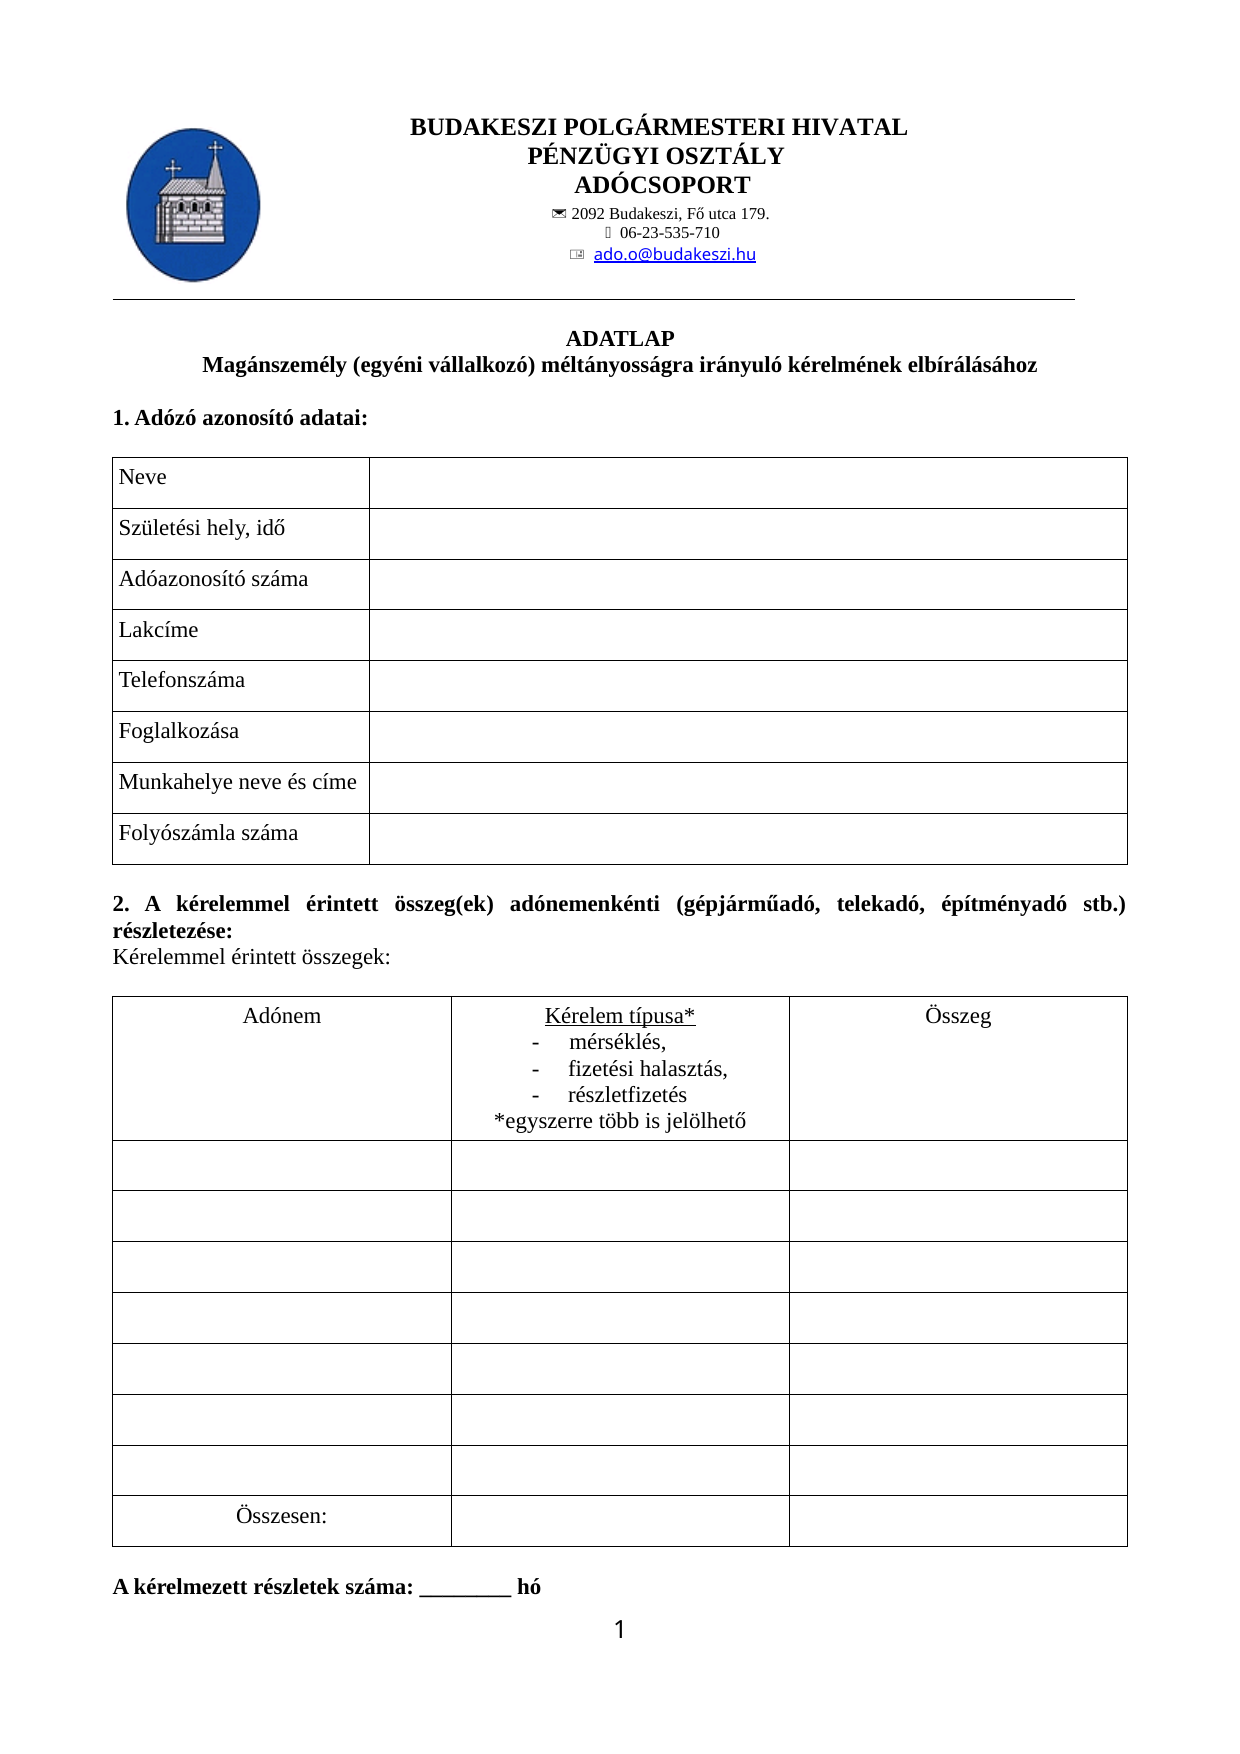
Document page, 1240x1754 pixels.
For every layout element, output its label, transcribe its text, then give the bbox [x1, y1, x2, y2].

table_cell [370, 814, 1127, 863]
table_cell [113, 1141, 451, 1190]
table_cell [790, 1141, 1127, 1190]
table_cell [790, 1496, 1127, 1546]
text Magánszemély (egyéni vállalkozó) méltányosságra irányuló kérelmének elbírálásához [112, 351, 1127, 378]
table_header Neve [113, 458, 369, 508]
table_cell [790, 1344, 1127, 1394]
table_cell [370, 661, 1127, 711]
table_cell [113, 1446, 451, 1495]
table_cell [370, 509, 1127, 558]
table_cell [113, 1242, 451, 1292]
table_cell [452, 1242, 789, 1292]
text 2. A kérelemmel érintett összeg(ek) adónemenkénti (gépjárműadó, telekadó, építményadó stb.) részletezése: [112, 890, 1127, 943]
table_cell [790, 1293, 1127, 1343]
text ADATLAP [112, 325, 1127, 351]
table_cell [452, 1293, 789, 1343]
table_cell [370, 610, 1127, 660]
table_cell [370, 560, 1127, 609]
table_cell [113, 1395, 451, 1444]
table_cell Lakcíme [113, 610, 369, 660]
text A kérelmezett részletek száma: ________ hó [112, 1573, 1127, 1599]
text Kérelemmel érintett összegek: [112, 943, 1127, 969]
table_cell Születési hely, idő [113, 509, 369, 558]
table_cell [452, 1496, 789, 1546]
table_cell [790, 1395, 1127, 1444]
table_cell Folyószámla száma [113, 814, 369, 863]
text 1. Adózó azonosító adatai: [112, 404, 1127, 431]
table_cell Összesen: [113, 1496, 451, 1546]
table_cell Foglalkozása [113, 712, 369, 762]
table_cell [790, 1191, 1127, 1241]
table_cell Adóazonosító száma [113, 560, 369, 609]
table_cell [452, 1141, 789, 1190]
table_cell Telefonszáma [113, 661, 369, 711]
table_header BUDAKESZI POLGÁRMESTERI HIVATAL PÉNZÜGYI OSZTÁLY ADÓCSOPORT  2092 Budakeszi, Fő utca 179.  06-23-535-710  ado.o@budakeszi.hu [275, 113, 1050, 299]
table_header Adónem [113, 997, 451, 1139]
table_header [1050, 113, 1074, 299]
table_header Összeg [790, 997, 1127, 1139]
table_cell [790, 1446, 1127, 1495]
table_cell [113, 1293, 451, 1343]
table_cell Munkahelye neve és címe [113, 763, 369, 813]
table_header [370, 458, 1127, 508]
table_cell [370, 712, 1127, 762]
table_cell [452, 1446, 789, 1495]
table_header Kérelem típusa* mérséklés, - fizetési halasztás, - részletfizetés *egyszerre több is jelölhető [452, 997, 789, 1139]
table_header [113, 113, 275, 299]
table_cell [452, 1344, 789, 1394]
table_cell [370, 763, 1127, 813]
table_cell [113, 1344, 451, 1394]
table_cell [452, 1191, 789, 1241]
table_cell [790, 1242, 1127, 1292]
table_cell [113, 1191, 451, 1241]
table_cell [452, 1395, 789, 1444]
